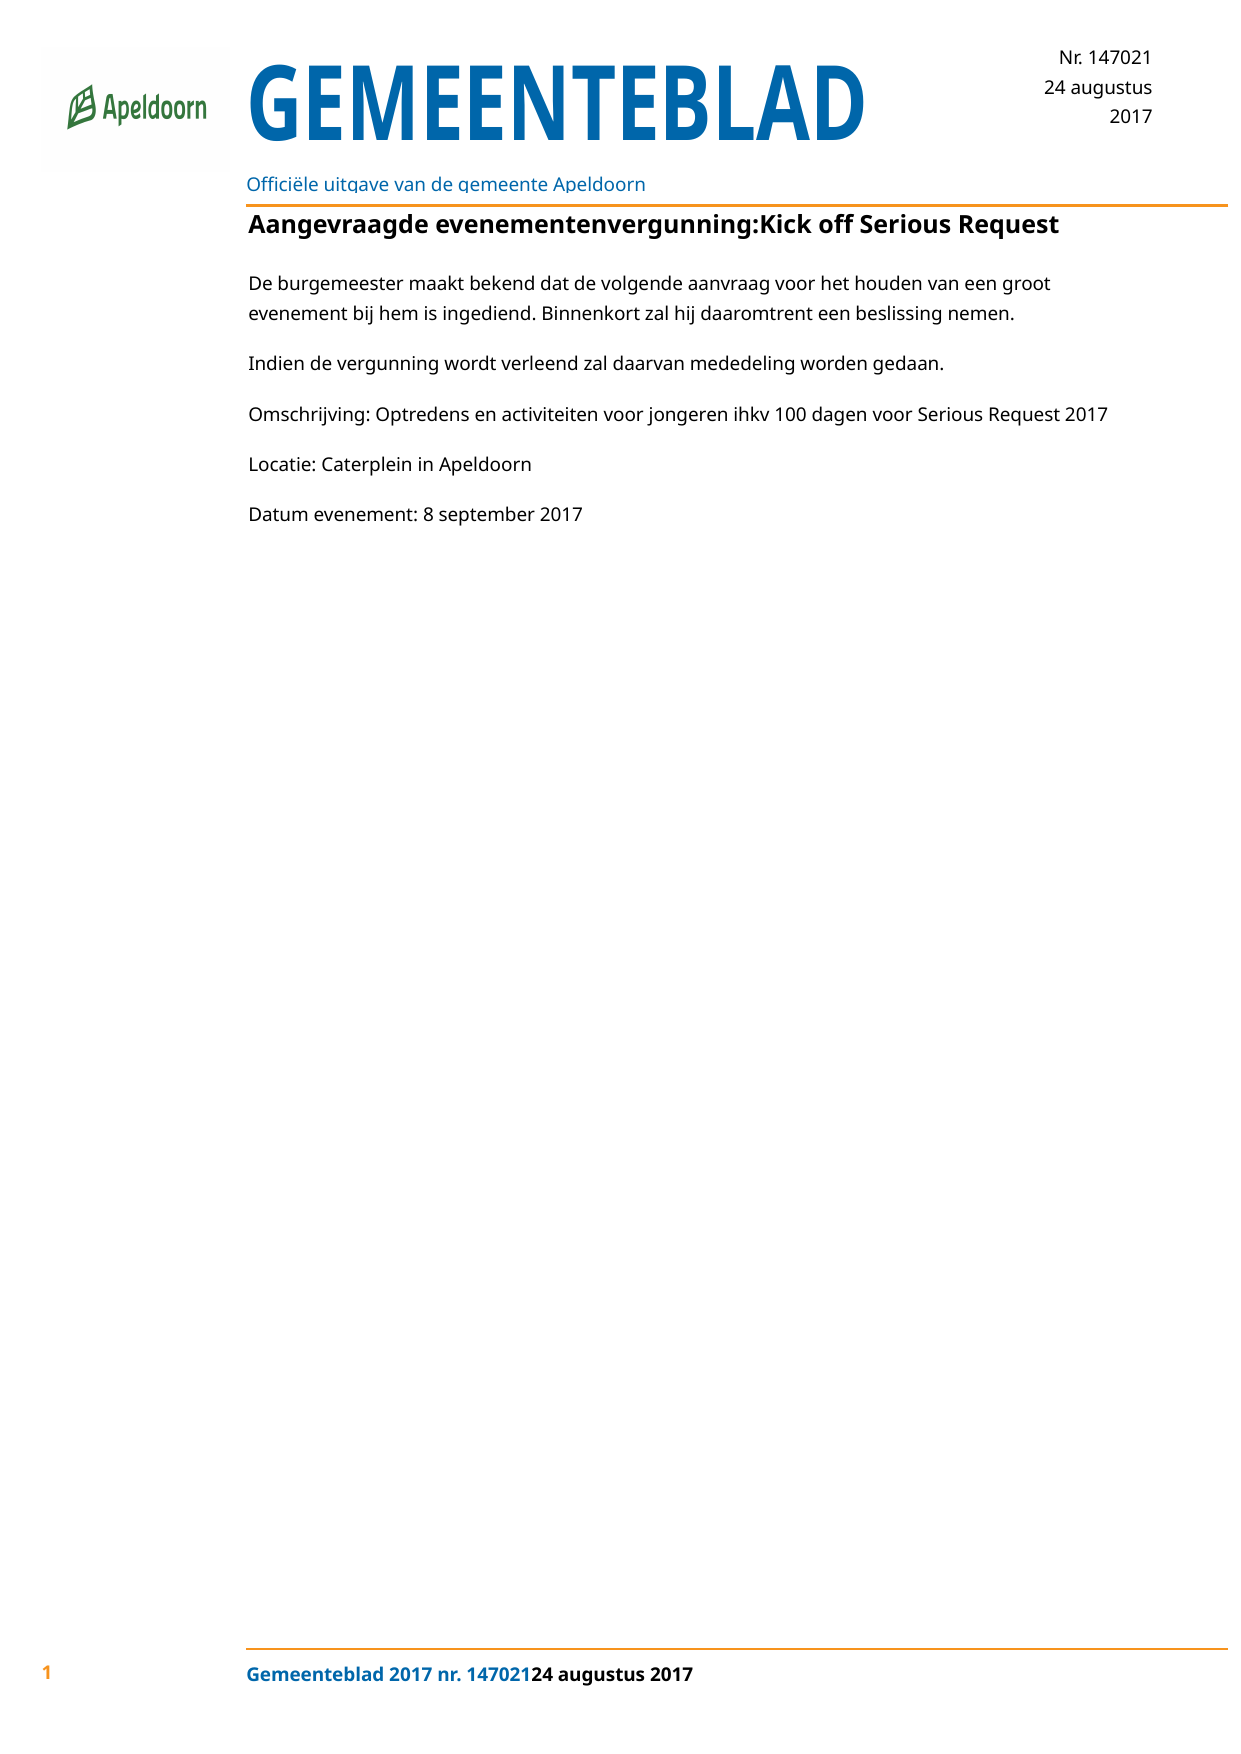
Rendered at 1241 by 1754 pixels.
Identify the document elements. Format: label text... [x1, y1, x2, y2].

picture [41, 47, 231, 172]
text Indien de vergunning wordt verleend zal daarvan mededeling worden gedaan. [248, 350, 1152, 376]
text Omschrijving: Optredens en activiteiten voor jongeren ihkv 100 dagen voor Serious Request 2017 [248, 401, 1152, 426]
text De burgemeester maakt bekend dat de volgende aanvraag voor het houden van een groot evenement bij hem is ingediend. Binnenkort zal hij daaromtrent een beslissing nemen. [248, 270, 1152, 326]
text Datum evenement: 8 september 2017 [248, 502, 1152, 527]
text Aangevraagde evenementenvergunning:Kick off Serious Request [248, 207, 1152, 241]
text Locatie: Caterplein in Apeldoorn [248, 451, 1152, 477]
